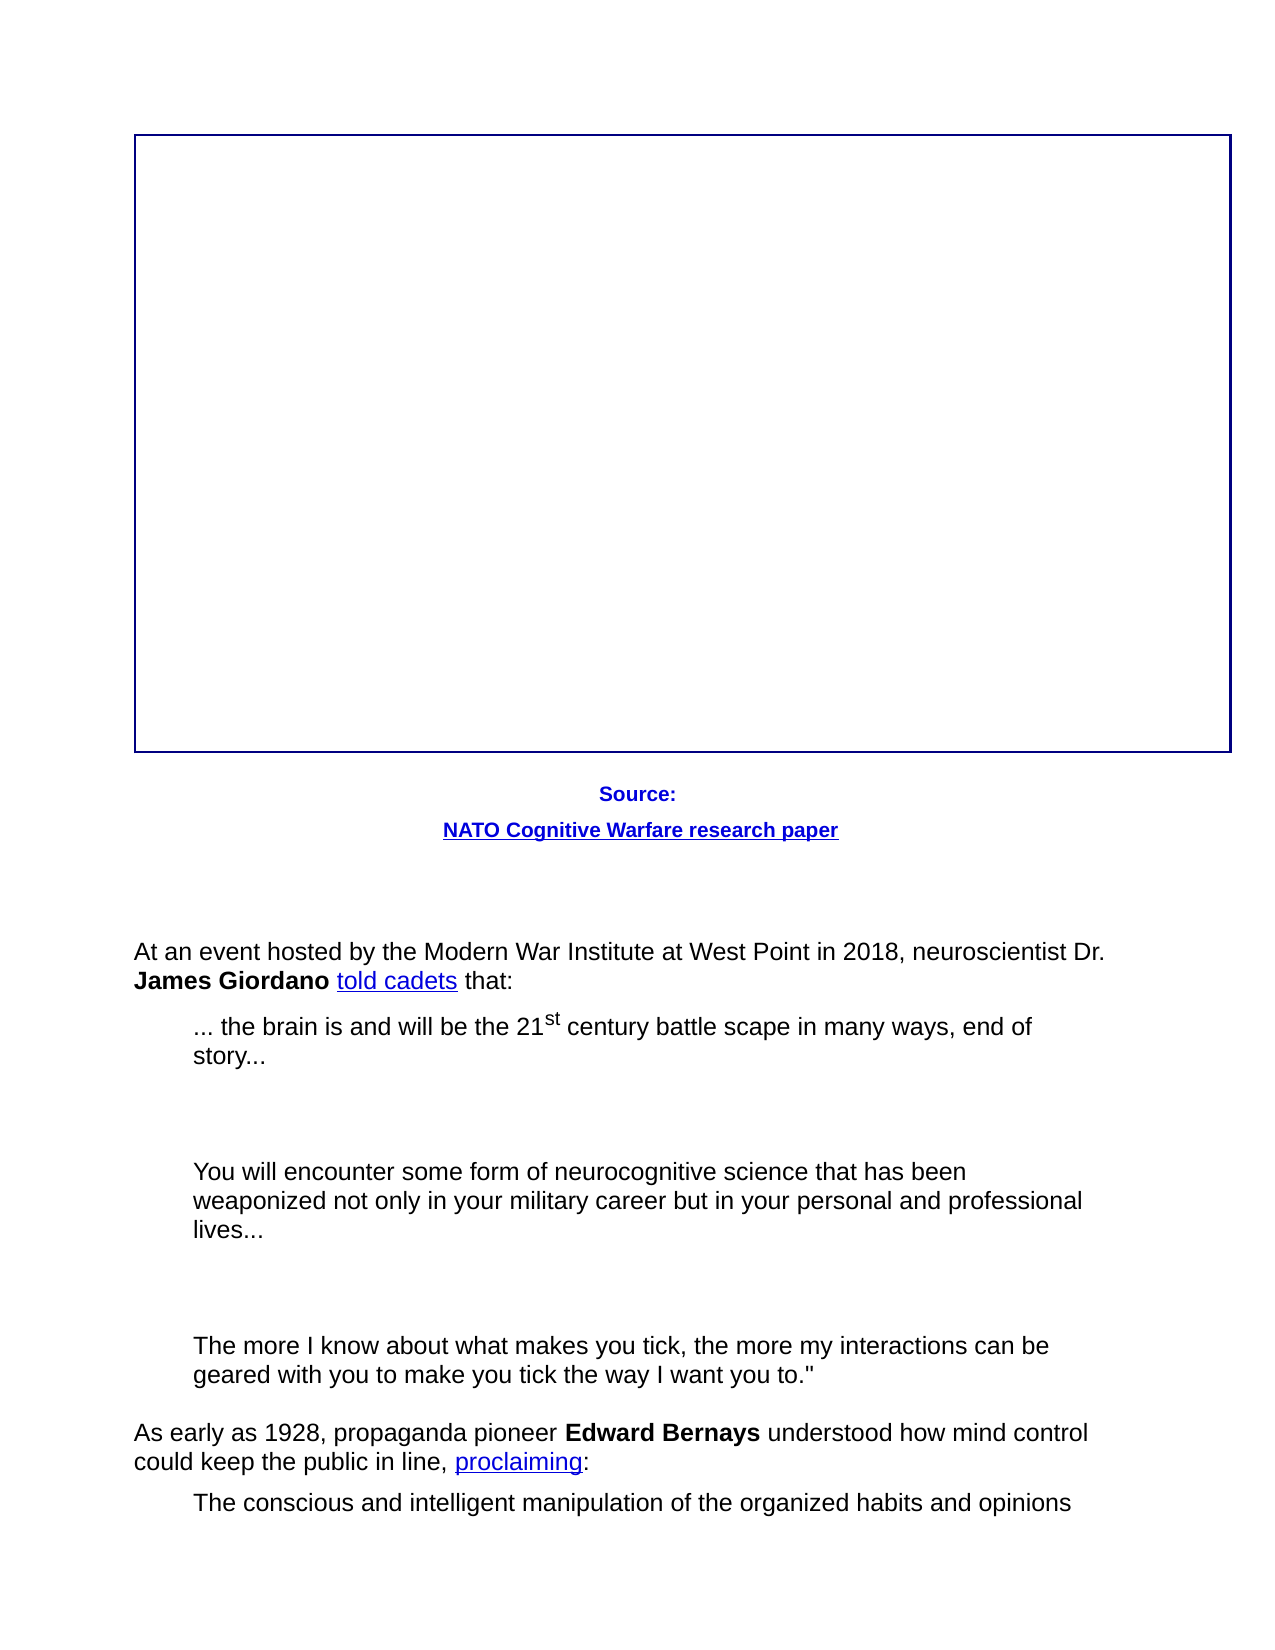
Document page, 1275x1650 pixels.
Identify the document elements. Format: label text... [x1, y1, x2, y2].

text As early as 1928, propaganda pioneer Edward Bernays understood how mind control could keep the public in line, proclaiming: [134, 1418, 1147, 1476]
text Source: [134, 782, 1147, 806]
text ... the brain is and will be the 21st century battle scape in many ways, end of story... [193, 1007, 1088, 1069]
text You will encounter some form of neurocognitive science that has been weaponized not only in your military career but in your personal and professional lives... [193, 1157, 1088, 1243]
text NATO Cognitive Warfare research paper [134, 818, 1147, 842]
text The more I know about what makes you tick, the more my interactions can be geared with you to make you tick the way I want you to." [193, 1331, 1088, 1388]
text The conscious and intelligent manipulation of the organized habits and opinions [193, 1488, 1088, 1517]
text At an event hosted by the Modern War Institute at West Point in 2018, neuroscientist Dr. James Giordano told cadets that: [134, 937, 1147, 994]
